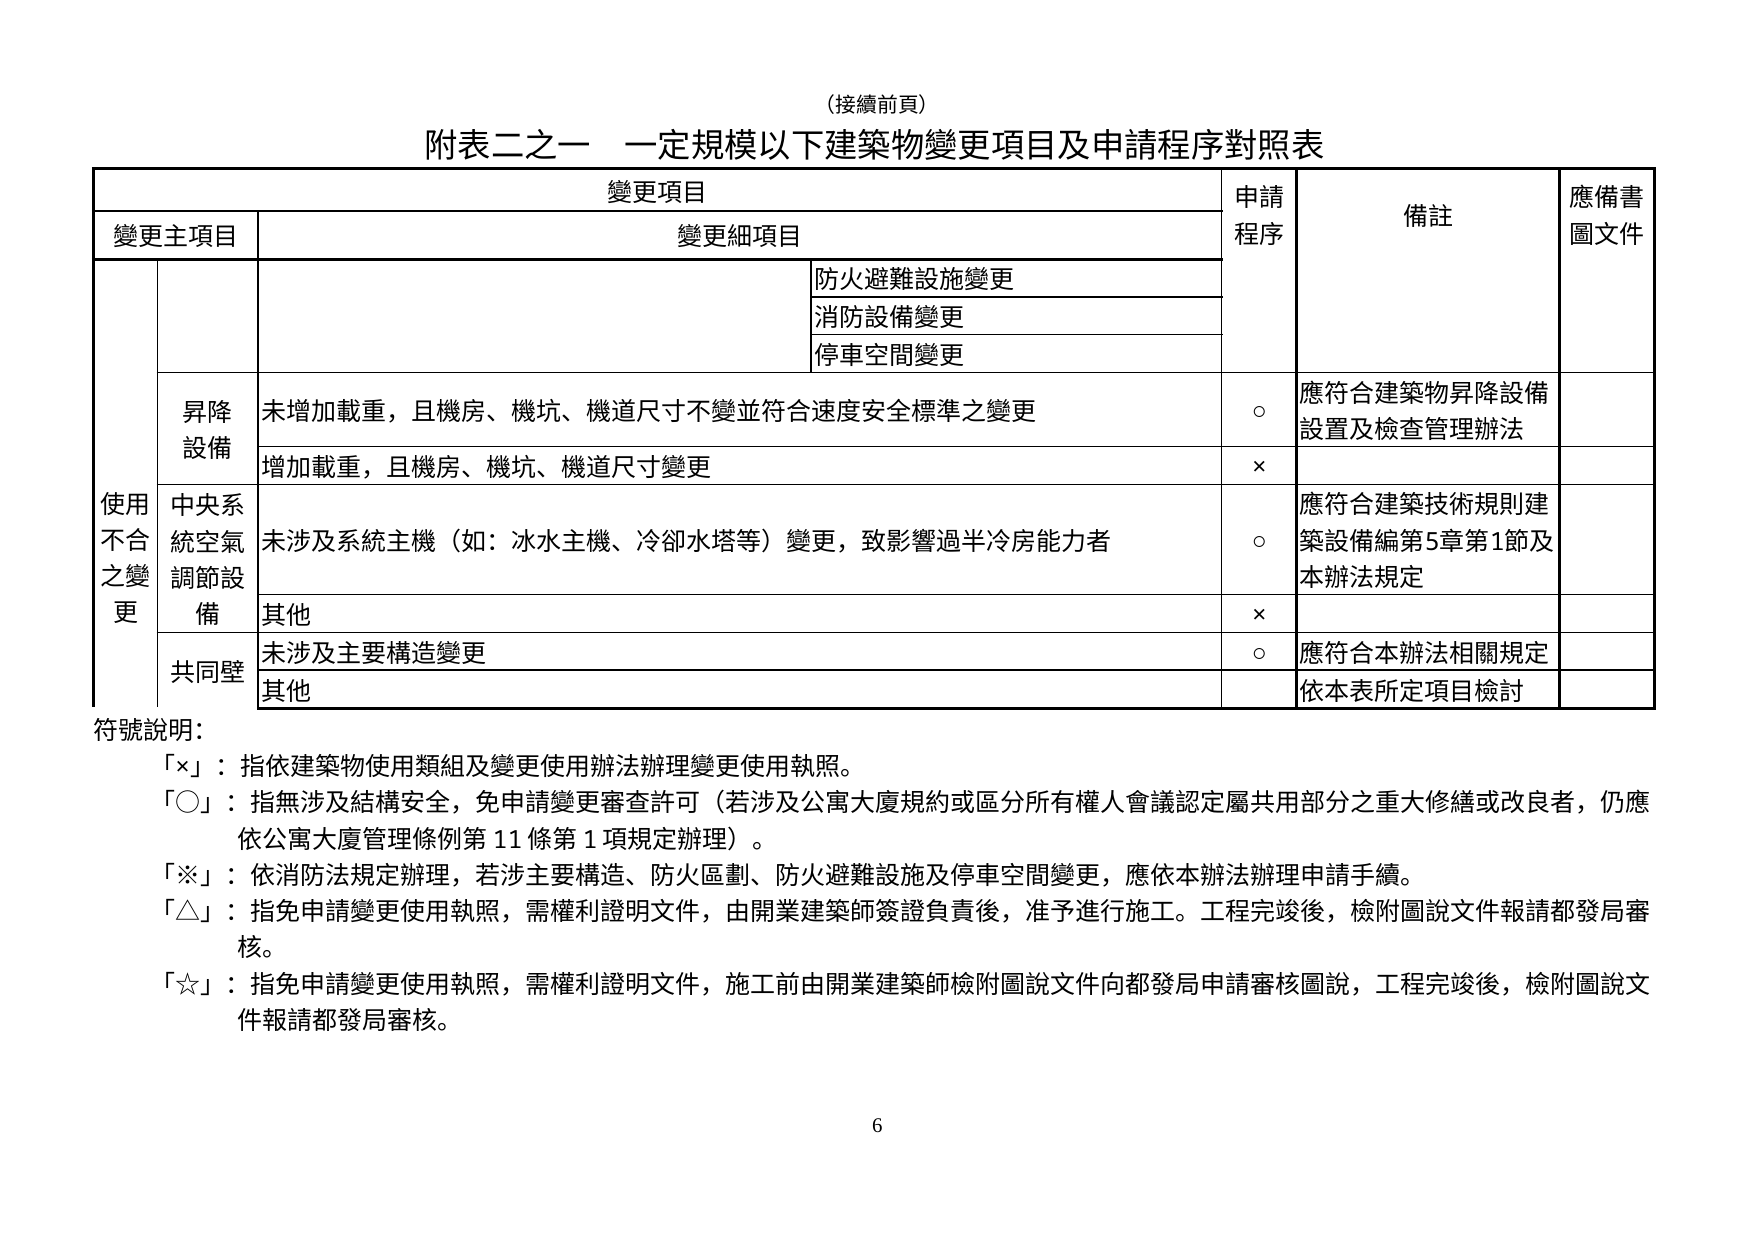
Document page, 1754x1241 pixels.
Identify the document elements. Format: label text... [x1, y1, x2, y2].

table_cell 應備書圖文件 [1561, 170, 1653, 258]
table_cell 備註 [1298, 170, 1558, 258]
table_cell 應符合建築物昇降設備設置及檢查管理辦法 [1298, 373, 1558, 446]
table_cell 申請 程序 [1222, 170, 1295, 258]
table_cell ○ [1222, 373, 1295, 446]
text 「☆」：指免申請變更使用執照，需權利證明文件，施工前由開業建築師檢附圖說文件向都發局申請審核圖說，工程完竣後，檢附圖說文件報請都發局審核。 [150, 964, 1660, 1037]
table_cell [1222, 671, 1295, 707]
table_cell 變更主項目 [95, 212, 257, 258]
table_cell [1561, 373, 1653, 446]
table_cell 依本表所定項目檢討 [1298, 671, 1558, 707]
table_cell 未增加載重，且機房、機坑、機道尺寸不變並符合速度安全標準之變更 [259, 373, 1221, 446]
table_cell 應符合建築技術規則建築設備編第5章第1節及本辦法規定 [1298, 485, 1558, 594]
table_cell 變更細項目 [259, 212, 1221, 258]
table_cell [1561, 671, 1653, 707]
table_header 附表二之一 一定規模以下建築物變更項目及申請程序對照表 [94, 119, 1655, 167]
table_cell [1561, 633, 1653, 669]
table_cell 變更項目 [95, 170, 1221, 210]
text 「○」：指無涉及結構安全，免申請變更審查許可（若涉及公寓大廈規約或區分所有權人會議認定屬共用部分之重大修繕或改良者，仍應依公寓大廈管理條例第11條第1項規定辦理）。 [150, 783, 1660, 855]
text 「※」：依消防法規定辦理，若涉主要構造、防火區劃、防火避難設施及停車空間變更，應依本辦法辦理申請手續。 [150, 855, 1660, 892]
text 符號說明： [94, 710, 1660, 747]
table_cell 中央系統空氣調節設備 [158, 485, 257, 632]
table_cell 停車空間變更 [812, 335, 1221, 372]
table_cell [1561, 447, 1653, 483]
table_cell [1298, 595, 1558, 632]
table_cell [1561, 595, 1653, 632]
table_cell 共同壁 [158, 633, 257, 707]
table_cell 未涉及主要構造變更 [259, 633, 1221, 669]
table_cell × [1222, 447, 1295, 483]
table_cell [1298, 447, 1558, 483]
table_cell 昇降 設備 [158, 373, 257, 483]
table_cell 消防設備變更 [812, 298, 1221, 334]
table_cell × [1222, 595, 1295, 632]
table_cell 未涉及系統主機（如：冰水主機、冷卻水塔等）變更，致影響過半冷房能力者 [259, 485, 1221, 594]
table_cell ○ [1222, 485, 1295, 594]
text 「×」：指依建築物使用類組及變更使用辦法辦理變更使用執照。 [150, 747, 1660, 783]
table_cell 應符合本辦法相關規定 [1298, 633, 1558, 669]
text 「△」：指免申請變更使用執照，需權利證明文件，由開業建築師簽證負責後，准予進行施工。工程完竣後，檢附圖說文件報請都發局審核。 [150, 892, 1660, 964]
table_cell ○ [1222, 633, 1295, 669]
table_cell 其他 [259, 671, 1221, 707]
table_cell 增加載重，且機房、機坑、機道尺寸變更 [259, 447, 1221, 483]
table_cell 防火避難設施變更 [812, 261, 1221, 296]
table_cell [1561, 485, 1653, 594]
table_cell 其他 [259, 595, 1221, 632]
